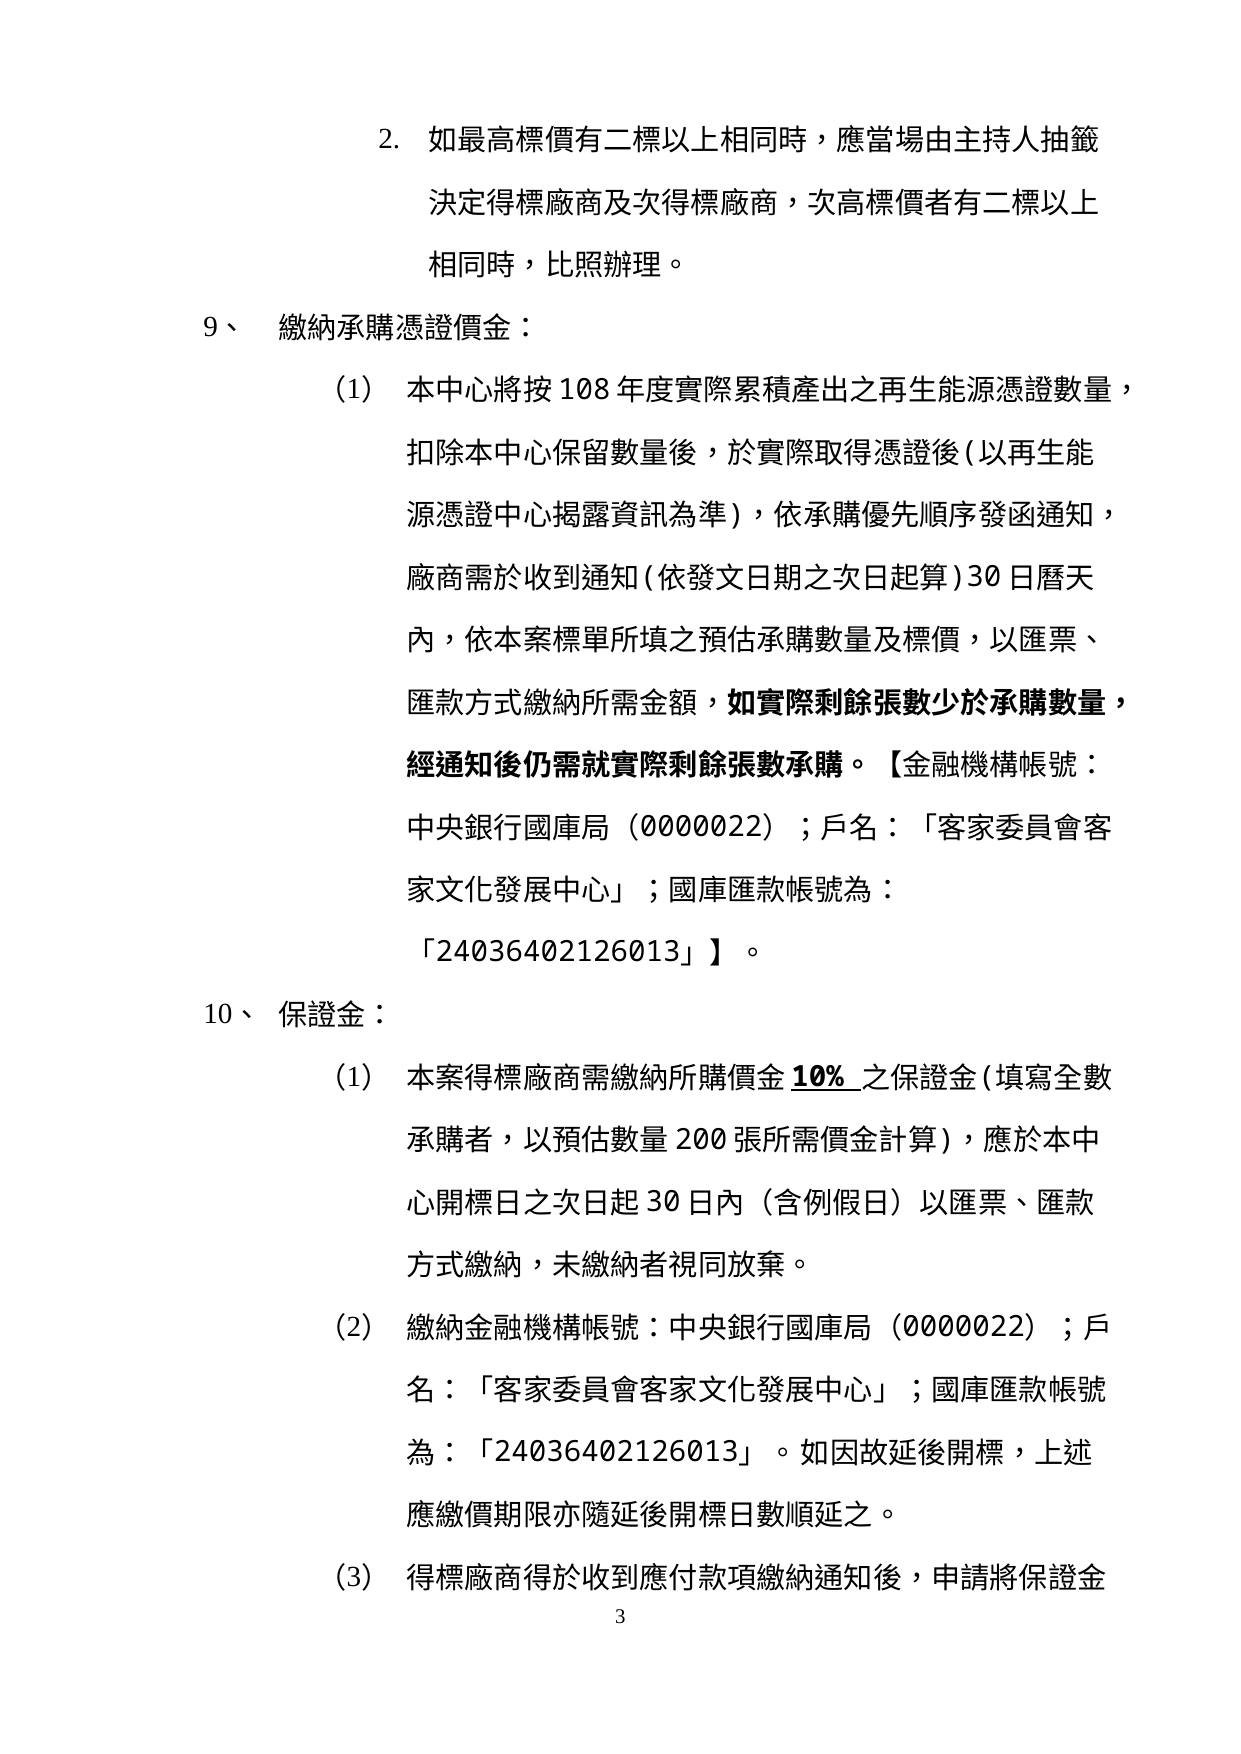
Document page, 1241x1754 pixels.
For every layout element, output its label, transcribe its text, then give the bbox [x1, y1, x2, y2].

list 得標廠商得於收到應付款項繳納通知後，申請將保證金 [317, 1534, 1112, 1596]
list 保證金： [203, 971, 1112, 1034]
list 本中心將按108年度實際累積產出之再生能源憑證數量，扣除本中心保留數量後，於實際取得憑證後(以再生能源憑證中心揭露資訊為準)，依承購優先順序發函通知，廠商需於收到通知(依發文日期之次日起算)30日曆天內，依本案標單所填之預估承購數量及標價，以匯票、匯款方式繳納所需金額，如實際剩餘張數少於承購數量，經通知後仍需就實際剩餘張數承購。【金融機構帳號：中央銀行國庫局（0000022）；戶名：「客家委員會客家文化發展中心」；國庫匯款帳號為：「24036402126013」】。 [317, 346, 1112, 971]
list 繳納金融機構帳號：中央銀行國庫局（0000022）；戶名：「客家委員會客家文化發展中心」；國庫匯款帳號為：「24036402126013」。如因故延後開標，上述應繳價期限亦隨延後開標日數順延之。 [317, 1284, 1112, 1534]
list 本案得標廠商需繳納所購價金10% 之保證金(填寫全數承購者，以預估數量200張所需價金計算)，應於本中心開標日之次日起30日內（含例假日）以匯票、匯款方式繳納，未繳納者視同放棄。 [317, 1034, 1112, 1284]
list 繳納承購憑證價金： [203, 284, 1112, 346]
list 如最高標價有二標以上相同時，應當場由主持人抽籤決定得標廠商及次得標廠商，次高標價者有二標以上相同時，比照辦理。 [378, 96, 1112, 284]
